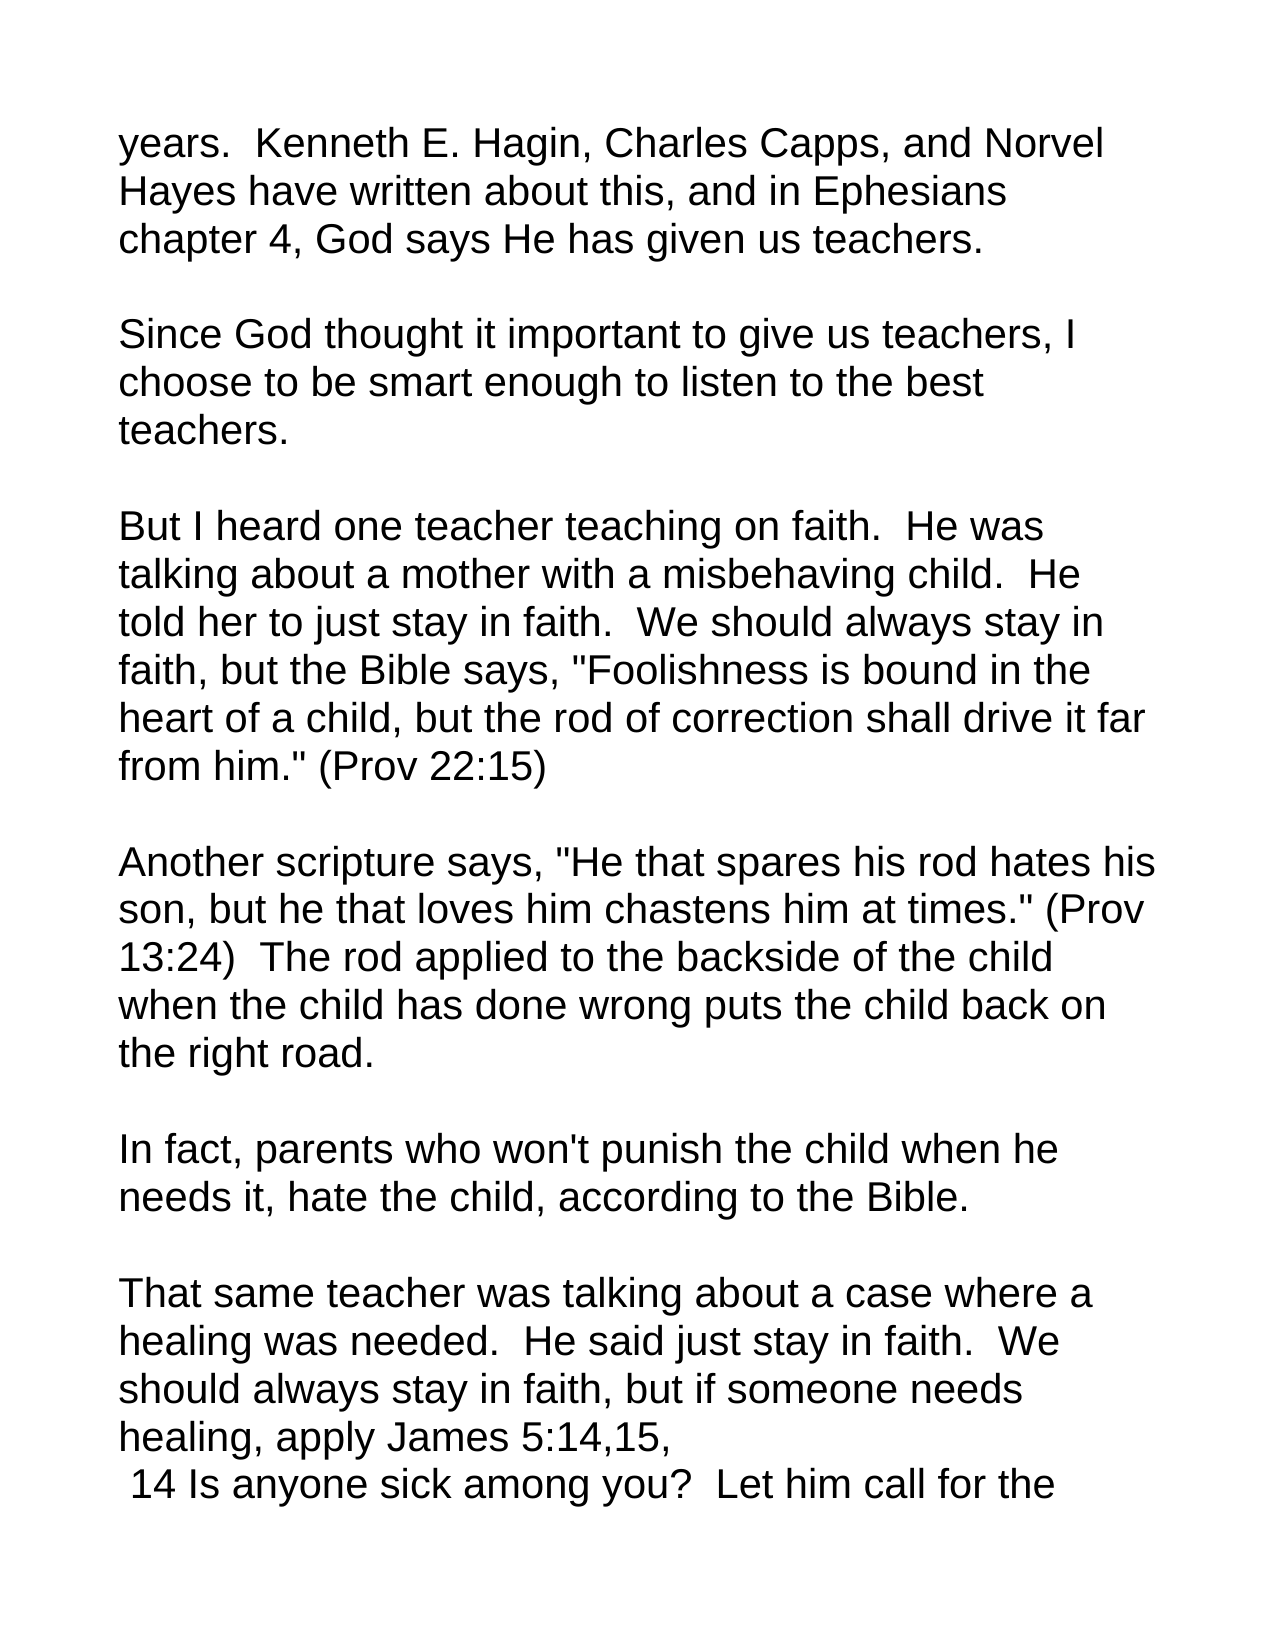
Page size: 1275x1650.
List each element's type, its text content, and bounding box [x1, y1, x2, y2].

text But I heard one teacher teaching on faith. He was talking about a mother with a misbehaving child. He told her to just stay in faith. We should always stay in faith, but the Bible says, "Foolishness is bound in the heart of a child, but the rod of correction shall drive it far from him." (Prov 22:15) [118, 501, 1157, 789]
text Since God thought it important to give us teachers, I choose to be smart enough to listen to the best teachers. [118, 310, 1157, 453]
text In fact, parents who won't punish the child when he needs it, hate the child, according to the Bible. [118, 1124, 1157, 1220]
text 14 Is anyone sick among you? Let him call for the [118, 1460, 1157, 1508]
text years. Kenneth E. Hagin, Charles Capps, and Norvel Hayes have written about this, and in Ephesians chapter 4, God says He has given us teachers. [118, 118, 1157, 262]
text That same teacher was talking about a case where a healing was needed. He said just stay in faith. We should always stay in faith, but if someone needs healing, apply James 5:14,15, [118, 1268, 1157, 1460]
text Another scripture says, "He that spares his rod hates his son, but he that loves him chastens him at times." (Prov 13:24) The rod applied to the backside of the child when the child has done wrong puts the child back on the right road. [118, 837, 1157, 1076]
